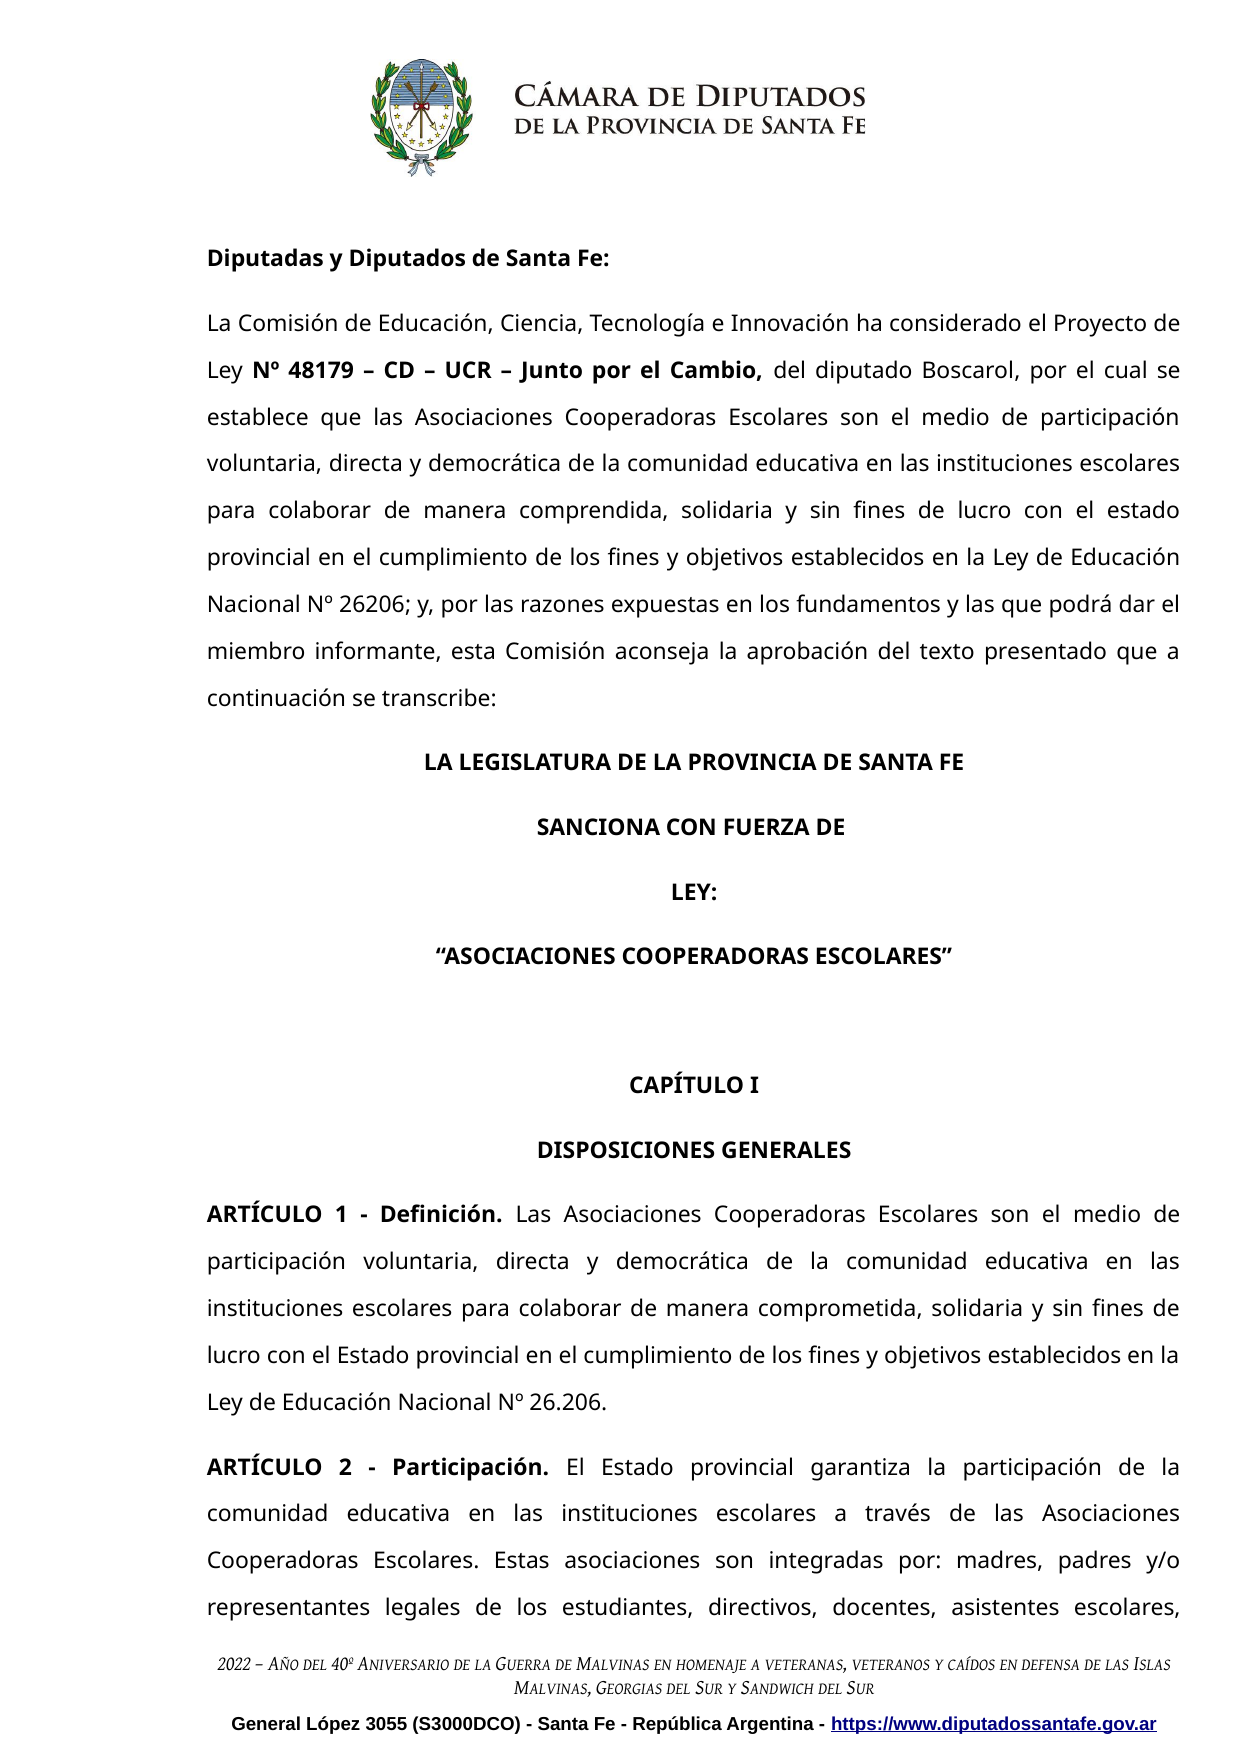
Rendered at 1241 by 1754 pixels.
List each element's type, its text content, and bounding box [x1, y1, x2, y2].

text “ASOCIACIONES COOPERADORAS ESCOLARES” [207, 940, 1181, 971]
text La Comisión de Educación, Ciencia, Tecnología e Innovación ha considerado el Proyecto de Ley Nº 48179 – CD – UCR – Junto por el Cambio, del diputado Boscarol, por el cual se establece que las Asociaciones Cooperadoras Escolares son el medio de participación voluntaria, directa y democrática de la comunidad educativa en las instituciones escolares para colaborar de manera comprendida, solidaria y sin fines de lucro con el estado provincial en el cumplimiento de los fines y objetivos establecidos en la Ley de Educación Nacional Nº 26206; y, por las razones expuestas en los fundamentos y las que podrá dar el miembro informante, esta Comisión aconseja la aprobación del texto presentado que a continuación se transcribe: [207, 307, 1181, 713]
text LA LEGISLATURA DE LA PROVINCIA DE SANTA FE [207, 746, 1181, 778]
text ARTÍCULO 1 - Definición. Las Asociaciones Cooperadoras Escolares son el medio de participación voluntaria, directa y democrática de la comunidad educativa en las instituciones escolares para colaborar de manera comprometida, solidaria y sin fines de lucro con el Estado provincial en el cumplimiento de los fines y objetivos establecidos en la Ley de Educación Nacional Nº 26.206. [207, 1198, 1181, 1417]
text ARTÍCULO 2 - Participación. El Estado provincial garantiza la participación de la comunidad educativa en las instituciones escolares a través de las Asociaciones Cooperadoras Escolares. Estas asociaciones son integradas por: madres, padres y/o representantes legales de los estudiantes, directivos, docentes, asistentes escolares, [207, 1451, 1181, 1622]
text DISPOSICIONES GENERALES [207, 1134, 1181, 1165]
text CAPÍTULO I [207, 1069, 1181, 1101]
text Diputadas y Diputados de Santa Fe: [207, 242, 1181, 273]
picture [370, 59, 866, 181]
text SANCIONA CON FUERZA DE [207, 811, 1181, 842]
text LEY: [207, 876, 1181, 907]
